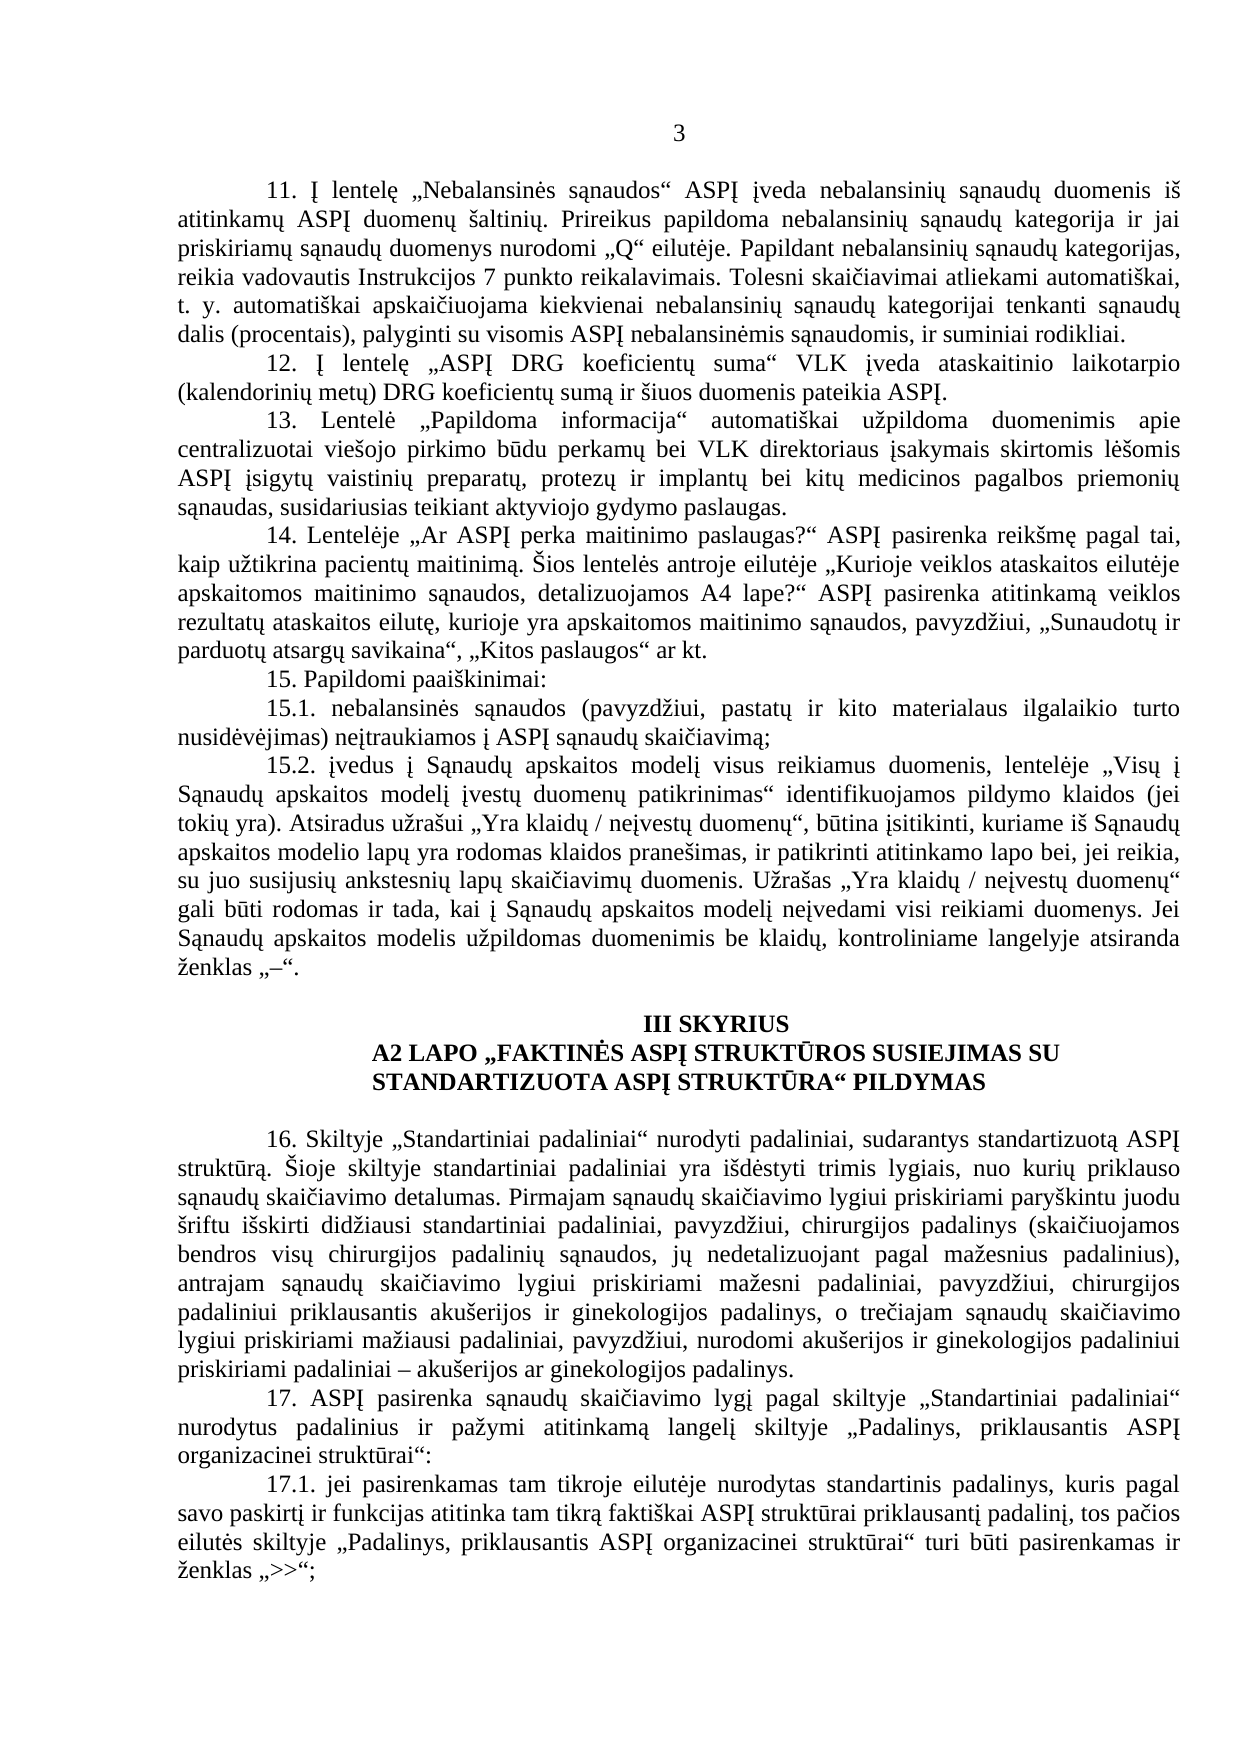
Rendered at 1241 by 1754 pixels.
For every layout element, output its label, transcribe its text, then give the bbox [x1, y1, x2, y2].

text 13. Lentelė „Papildoma informacija“ automatiškai užpildoma duomenimis apie centralizuotai viešojo pirkimo būdu perkamų bei VLK direktoriaus įsakymais skirtomis lėšomis ASPĮ įsigytų vaistinių preparatų, protezų ir implantų bei kitų medicinos pagalbos priemonių sąnaudas, susidariusias teikiant aktyviojo gydymo paslaugas. [177, 406, 1181, 521]
text 15.2. įvedus į Sąnaudų apskaitos modelį visus reikiamus duomenis, lentelėje „Visų į Sąnaudų apskaitos modelį įvestų duomenų patikrinimas“ identifikuojamos pildymo klaidos (jei tokių yra). Atsiradus užrašui „Yra klaidų / neįvestų duomenų“, būtina įsitikinti, kuriame iš Sąnaudų apskaitos modelio lapų yra rodomas klaidos pranešimas, ir patikrinti atitinkamo lapo bei, jei reikia, su juo susijusių ankstesnių lapų skaičiavimų duomenis. Užrašas „Yra klaidų / neįvestų duomenų“ gali būti rodomas ir tada, kai į Sąnaudų apskaitos modelį neįvedami visi reikiami duomenys. Jei Sąnaudų apskaitos modelis užpildomas duomenimis be klaidų, kontroliniame langelyje atsiranda ženklas „–“. [177, 751, 1181, 981]
text A2 LAPO „FAKTINĖS ASPĮ STRUKTŪROS SUSIEJIMAS SU STANDARTIZUOTA ASPĮ STRUKTŪRA“ PILDYMAS [177, 1038, 1181, 1096]
text 15. Papildomi paaiškinimai: [177, 664, 1181, 693]
text 17. ASPĮ pasirenka sąnaudų skaičiavimo lygį pagal skiltyje „Standartiniai padaliniai“ nurodytus padalinius ir pažymi atitinkamą langelį skiltyje „Padalinys, priklausantis ASPĮ organizacinei struktūrai“: [177, 1383, 1181, 1469]
text 14. Lentelėje „Ar ASPĮ perka maitinimo paslaugas?“ ASPĮ pasirenka reikšmę pagal tai, kaip užtikrina pacientų maitinimą. Šios lentelės antroje eilutėje „Kurioje veiklos ataskaitos eilutėje apskaitomos maitinimo sąnaudos, detalizuojamos A4 lape?“ ASPĮ pasirenka atitinkamą veiklos rezultatų ataskaitos eilutę, kurioje yra apskaitomos maitinimo sąnaudos, pavyzdžiui, „Sunaudotų ir parduotų atsargų savikaina“, „Kitos paslaugos“ ar kt. [177, 521, 1181, 664]
text 17.1. jei pasirenkamas tam tikroje eilutėje nurodytas standartinis padalinys, kuris pagal savo paskirtį ir funkcijas atitinka tam tikrą faktiškai ASPĮ struktūrai priklausantį padalinį, tos pačios eilutės skiltyje „Padalinys, priklausantis ASPĮ organizacinei struktūrai“ turi būti pasirenkamas ir ženklas „>>“; [177, 1469, 1181, 1584]
text 15.1. nebalansinės sąnaudos (pavyzdžiui, pastatų ir kito materialaus ilgalaikio turto nusidėvėjimas) neįtraukiamos į ASPĮ sąnaudų skaičiavimą; [177, 693, 1181, 751]
text III SKYRIUS [177, 1009, 1181, 1038]
text 16. Skiltyje „Standartiniai padaliniai“ nurodyti padaliniai, sudarantys standartizuotą ASPĮ struktūrą. Šioje skiltyje standartiniai padaliniai yra išdėstyti trimis lygiais, nuo kurių priklauso sąnaudų skaičiavimo detalumas. Pirmajam sąnaudų skaičiavimo lygiui priskiriami paryškintu juodu šriftu išskirti didžiausi standartiniai padaliniai, pavyzdžiui, chirurgijos padalinys (skaičiuojamos bendros visų chirurgijos padalinių sąnaudos, jų nedetalizuojant pagal mažesnius padalinius), antrajam sąnaudų skaičiavimo lygiui priskiriami mažesni padaliniai, pavyzdžiui, chirurgijos padaliniui priklausantis akušerijos ir ginekologijos padalinys, o trečiajam sąnaudų skaičiavimo lygiui priskiriami mažiausi padaliniai, pavyzdžiui, nurodomi akušerijos ir ginekologijos padaliniui priskiriami padaliniai – akušerijos ar ginekologijos padalinys. [177, 1124, 1181, 1383]
text 12. Į lentelę „ASPĮ DRG koeficientų suma“ VLK įveda ataskaitinio laikotarpio (kalendorinių metų) DRG koeficientų sumą ir šiuos duomenis pateikia ASPĮ. [177, 348, 1181, 406]
text 11. Į lentelę „Nebalansinės sąnaudos“ ASPĮ įveda nebalansinių sąnaudų duomenis iš atitinkamų ASPĮ duomenų šaltinių. Prireikus papildoma nebalansinių sąnaudų kategorija ir jai priskiriamų sąnaudų duomenys nurodomi „Q“ eilutėje. Papildant nebalansinių sąnaudų kategorijas, reikia vadovautis Instrukcijos 7 punkto reikalavimais. Tolesni skaičiavimai atliekami automatiškai, t. y. automatiškai apskaičiuojama kiekvienai nebalansinių sąnaudų kategorijai tenkanti sąnaudų dalis (procentais), palyginti su visomis ASPĮ nebalansinėmis sąnaudomis, ir suminiai rodikliai. [177, 176, 1181, 348]
